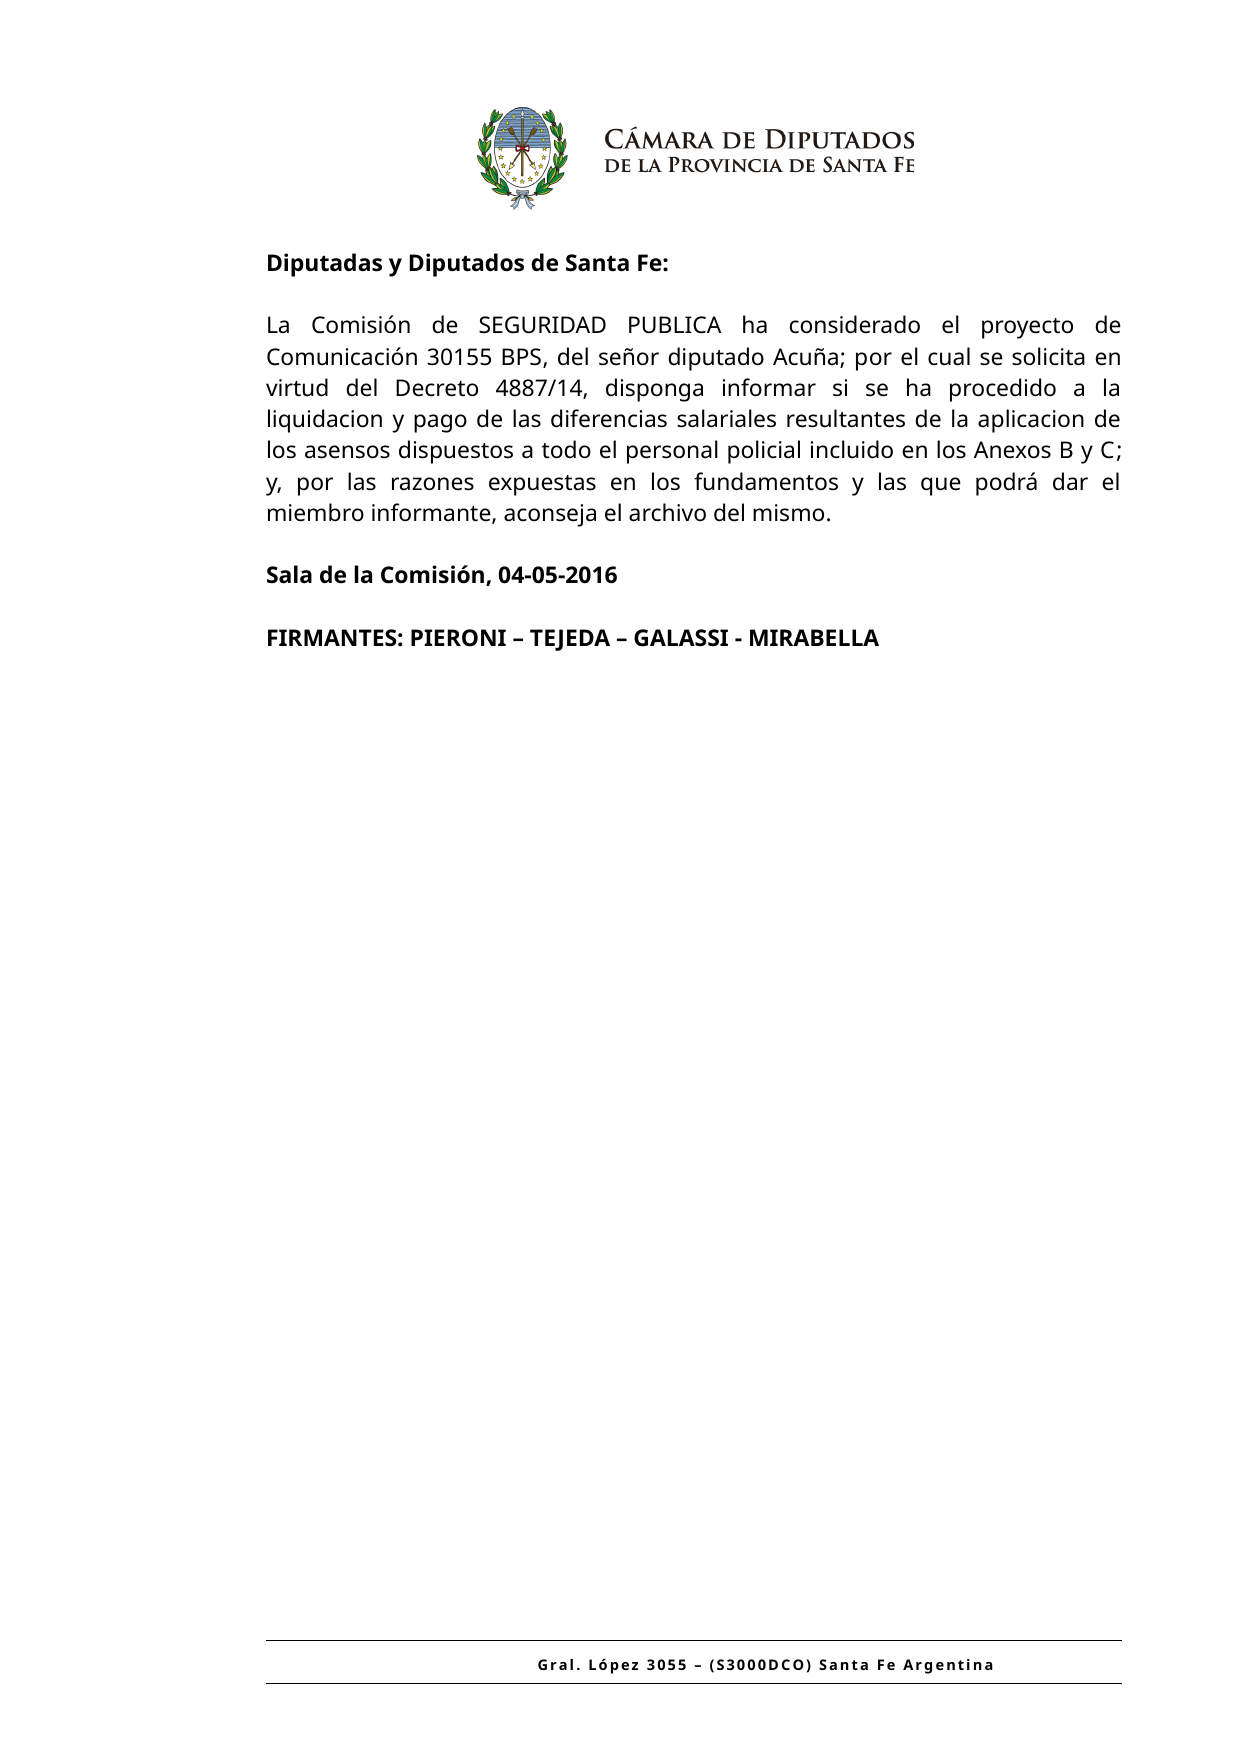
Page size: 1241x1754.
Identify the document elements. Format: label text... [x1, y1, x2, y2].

text Sala de la Comisión, 04-05-2016 [266, 559, 1122, 591]
text La Comisión de SEGURIDAD PUBLICA ha considerado el proyecto de Comunicación 30155 BPS, del señor diputado Acuña; por el cual se solicita en virtud del Decreto 4887/14, disponga informar si se ha procedido a la liquidacion y pago de las diferencias salariales resultantes de la aplicacion de los asensos dispuestos a todo el personal policial incluido en los Anexos B y C; y, por las razones expuestas en los fundamentos y las que podrá dar el miembro informante, aconseja el archivo del mismo. [266, 309, 1122, 528]
text Diputadas y Diputados de Santa Fe: [266, 247, 1122, 278]
text FIRMANTES: PIERONI – TEJEDA – GALASSI - MIRABELLA [266, 622, 1122, 653]
picture [477, 107, 915, 210]
